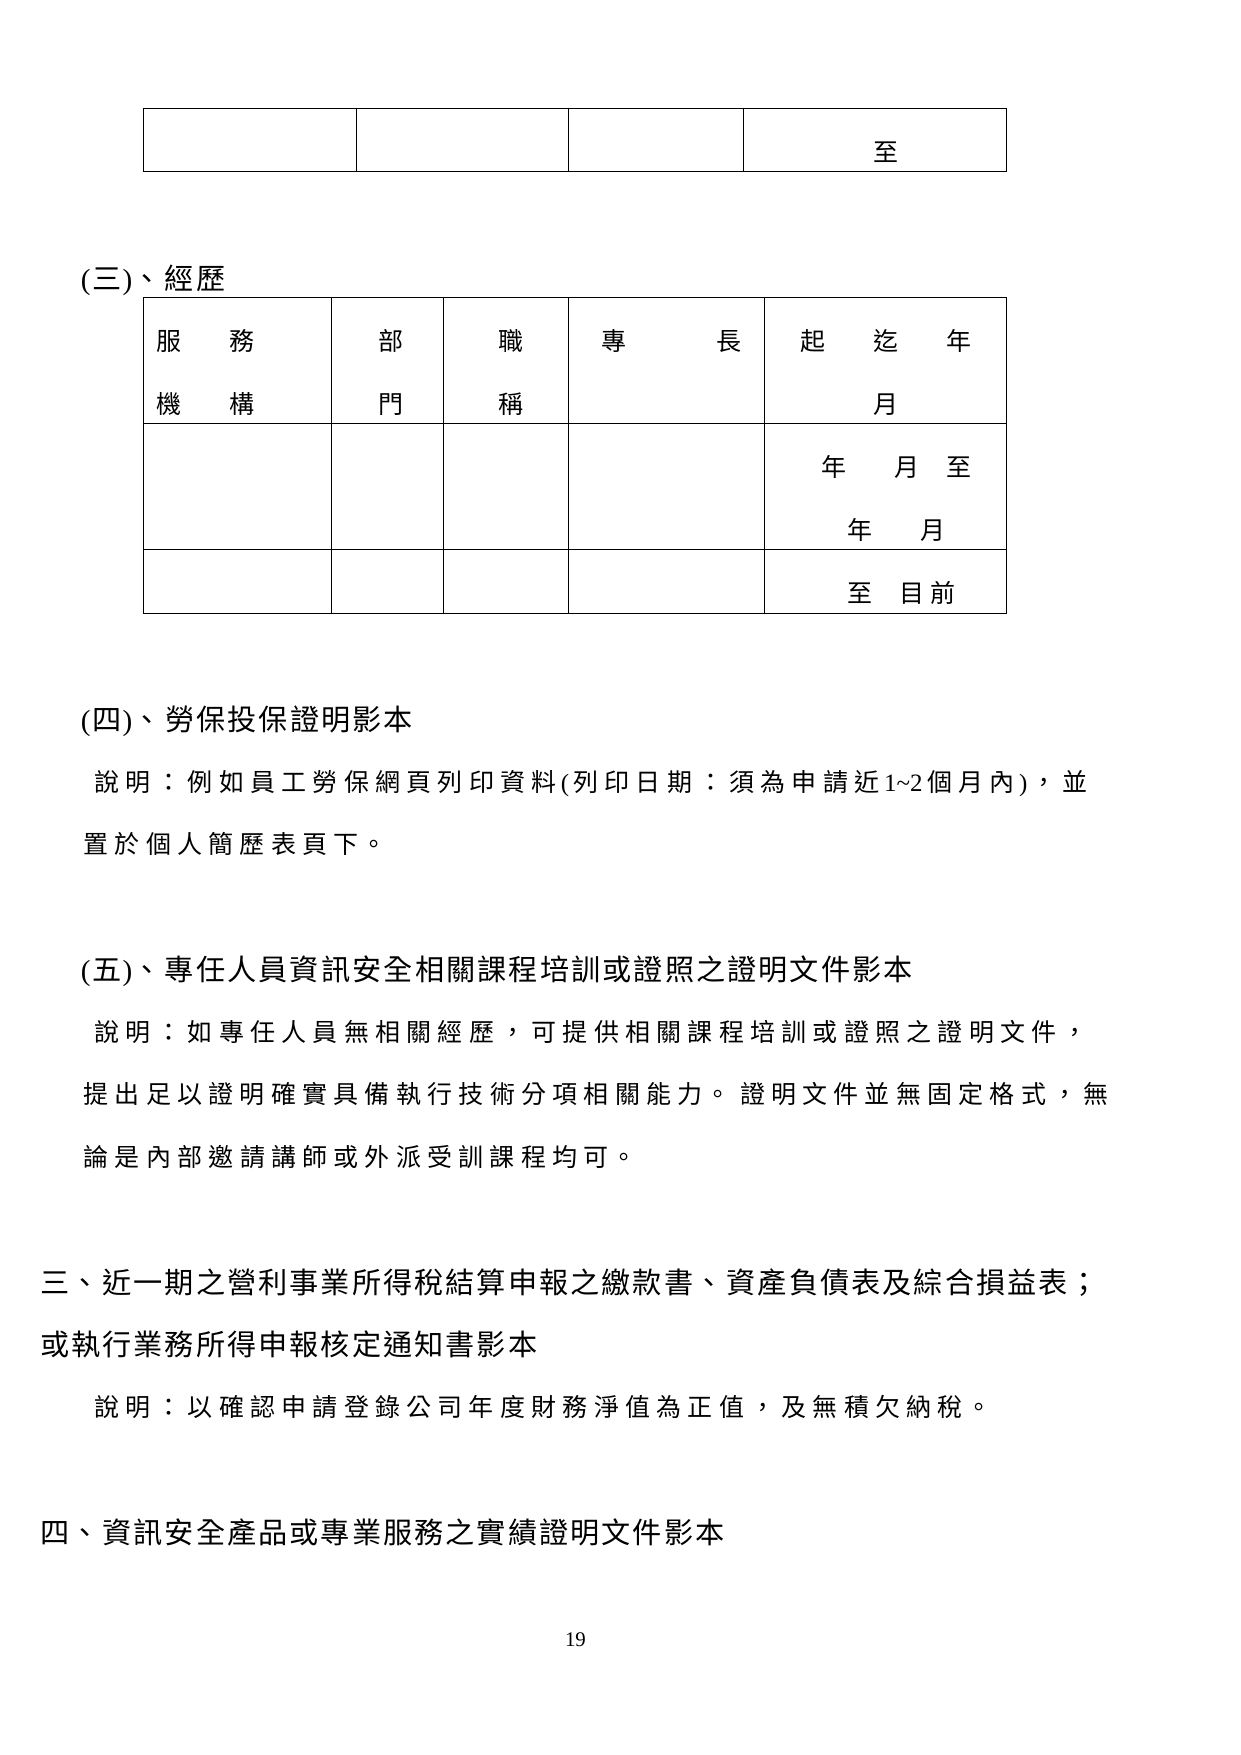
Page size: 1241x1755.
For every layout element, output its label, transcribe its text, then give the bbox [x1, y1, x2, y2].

text (三)、經歷 [76, 235, 1112, 297]
table_cell 至 目前 [765, 550, 1006, 613]
table_header 專 長 [569, 298, 764, 423]
table_cell [144, 550, 331, 613]
table_header 服 務 機 構 [144, 298, 331, 423]
table_header 職 稱 [444, 298, 568, 423]
text (五)、專任人員資訊安全相關課程培訓或證照之證明文件影本 [76, 926, 1112, 989]
text 三、近一期之營利事業所得稅結算申報之繳款書、資產負債表及綜合損益表；或執行業務所得申報核定通知書影本 [39, 1239, 1112, 1364]
text 說明：例如員工勞保網頁列印資料(列印日期：須為申請近1~2個月內)，並置於個人簡歷表頁下。 [74, 739, 1112, 864]
text 說明：如專任人員無相關經歷，可提供相關課程培訓或證照之證明文件，提出足以證明確實具備執行技術分項相關能力。證明文件並無固定格式，無論是內部邀請講師或外派受訓課程均可。 [74, 989, 1112, 1176]
table_cell [569, 550, 764, 613]
table_cell [144, 424, 331, 549]
table_cell [444, 424, 568, 549]
table_cell [332, 550, 443, 613]
table_cell 年 月 至 年 月 [765, 424, 1006, 549]
text 說明：以確認申請登錄公司年度財務淨值為正值，及無積欠納稅。 [83, 1364, 1112, 1426]
table_cell [144, 109, 356, 171]
text 四、資訊安全產品或專業服務之實績證明文件影本 [39, 1489, 1112, 1551]
text (四)、勞保投保證明影本 [76, 676, 1112, 739]
table_header 部 門 [332, 298, 443, 423]
table_cell 至 [744, 109, 1006, 171]
table_cell [332, 424, 443, 549]
table_cell [357, 109, 568, 171]
table_cell [569, 109, 743, 171]
table_cell [569, 424, 764, 549]
table_cell [444, 550, 568, 613]
table_header 起 迄 年 月 [765, 298, 1006, 423]
